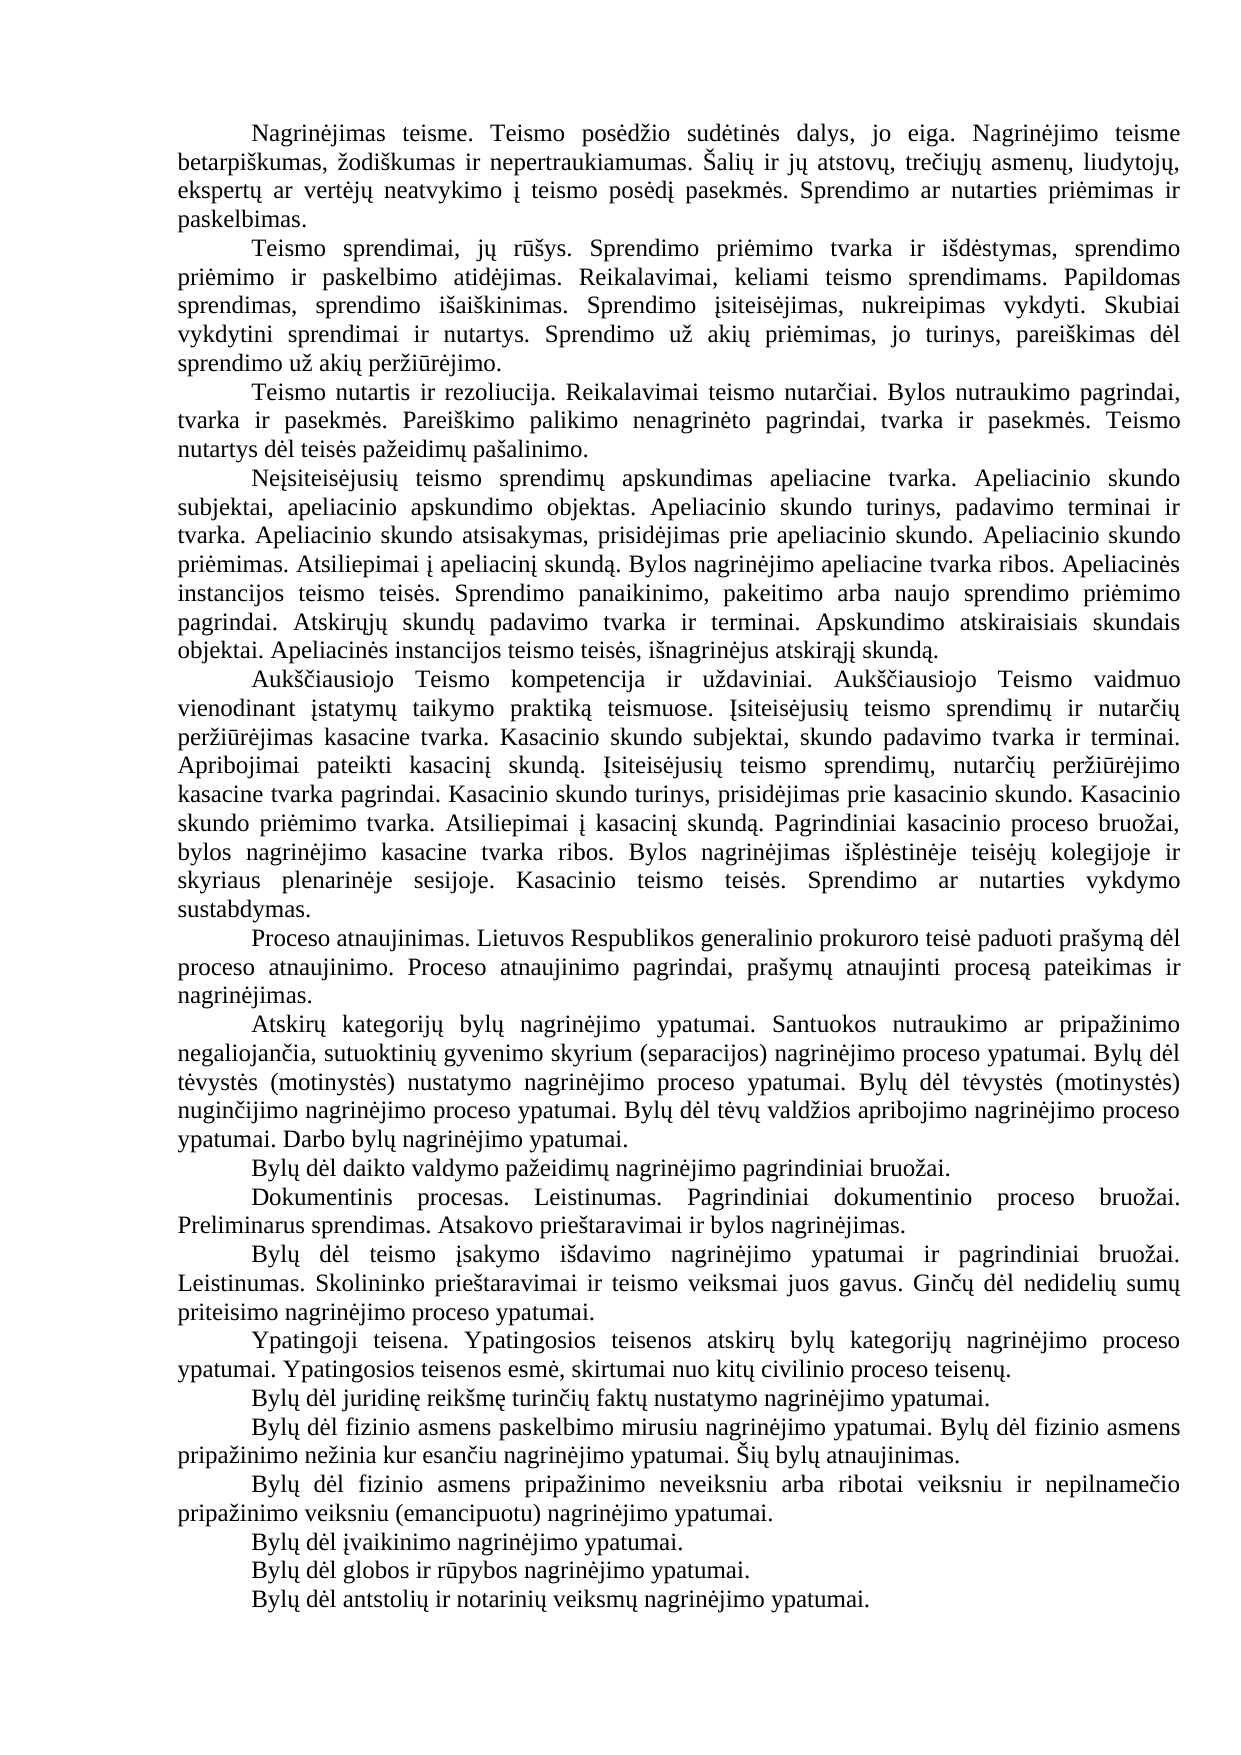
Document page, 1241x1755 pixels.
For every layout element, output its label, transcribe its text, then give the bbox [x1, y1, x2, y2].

text Nagrinėjimas teisme. Teismo posėdžio sudėtinės dalys, jo eiga. Nagrinėjimo teisme betarpiškumas, žodiškumas ir nepertraukiamumas. Šalių ir jų atstovų, trečiųjų asmenų, liudytojų, ekspertų ar vertėjų neatvykimo į teismo posėdį pasekmės. Sprendimo ar nutarties priėmimas ir paskelbimas. [177, 118, 1181, 233]
text Bylų dėl globos ir rūpybos nagrinėjimo ypatumai. [177, 1556, 1181, 1584]
text Bylų dėl fizinio asmens paskelbimo mirusiu nagrinėjimo ypatumai. Bylų dėl fizinio asmens pripažinimo nežinia kur esančiu nagrinėjimo ypatumai. Šių bylų atnaujinimas. [177, 1412, 1181, 1469]
text Bylų dėl juridinę reikšmę turinčių faktų nustatymo nagrinėjimo ypatumai. [177, 1383, 1181, 1412]
text Bylų dėl fizinio asmens pripažinimo neveiksniu arba ribotai veiksniu ir nepilnamečio pripažinimo veiksniu (emancipuotu) nagrinėjimo ypatumai. [177, 1469, 1181, 1527]
text Bylų dėl įvaikinimo nagrinėjimo ypatumai. [177, 1527, 1181, 1556]
text Neįsiteisėjusių teismo sprendimų apskundimas apeliacine tvarka. Apeliacinio skundo subjektai, apeliacinio apskundimo objektas. Apeliacinio skundo turinys, padavimo terminai ir tvarka. Apeliacinio skundo atsisakymas, prisidėjimas prie apeliacinio skundo. Apeliacinio skundo priėmimas. Atsiliepimai į apeliacinį skundą. Bylos nagrinėjimo apeliacine tvarka ribos. Apeliacinės instancijos teismo teisės. Sprendimo panaikinimo, pakeitimo arba naujo sprendimo priėmimo pagrindai. Atskirųjų skundų padavimo tvarka ir terminai. Apskundimo atskiraisiais skundais objektai. Apeliacinės instancijos teismo teisės, išnagrinėjus atskirąjį skundą. [177, 463, 1181, 664]
text Bylų dėl daikto valdymo pažeidimų nagrinėjimo pagrindiniai bruožai. [177, 1153, 1181, 1182]
text Teismo nutartis ir rezoliucija. Reikalavimai teismo nutarčiai. Bylos nutraukimo pagrindai, tvarka ir pasekmės. Pareiškimo palikimo nenagrinėto pagrindai, tvarka ir pasekmės. Teismo nutartys dėl teisės pažeidimų pašalinimo. [177, 377, 1181, 463]
text Ypatingoji teisena. Ypatingosios teisenos atskirų bylų kategorijų nagrinėjimo proceso ypatumai. Ypatingosios teisenos esmė, skirtumai nuo kitų civilinio proceso teisenų. [177, 1326, 1181, 1383]
text Teismo sprendimai, jų rūšys. Sprendimo priėmimo tvarka ir išdėstymas, sprendimo priėmimo ir paskelbimo atidėjimas. Reikalavimai, keliami teismo sprendimams. Papildomas sprendimas, sprendimo išaiškinimas. Sprendimo įsiteisėjimas, nukreipimas vykdyti. Skubiai vykdytini sprendimai ir nutartys. Sprendimo už akių priėmimas, jo turinys, pareiškimas dėl sprendimo už akių peržiūrėjimo. [177, 233, 1181, 377]
text Bylų dėl teismo įsakymo išdavimo nagrinėjimo ypatumai ir pagrindiniai bruožai. Leistinumas. Skolininko prieštaravimai ir teismo veiksmai juos gavus. Ginčų dėl nedidelių sumų priteisimo nagrinėjimo proceso ypatumai. [177, 1239, 1181, 1326]
text Proceso atnaujinimas. Lietuvos Respublikos generalinio prokuroro teisė paduoti prašymą dėl proceso atnaujinimo. Proceso atnaujinimo pagrindai, prašymų atnaujinti procesą pateikimas ir nagrinėjimas. [177, 923, 1181, 1009]
text Aukščiausiojo Teismo kompetencija ir uždaviniai. Aukščiausiojo Teismo vaidmuo vienodinant įstatymų taikymo praktiką teismuose. Įsiteisėjusių teismo sprendimų ir nutarčių peržiūrėjimas kasacine tvarka. Kasacinio skundo subjektai, skundo padavimo tvarka ir terminai. Apribojimai pateikti kasacinį skundą. Įsiteisėjusių teismo sprendimų, nutarčių peržiūrėjimo kasacine tvarka pagrindai. Kasacinio skundo turinys, prisidėjimas prie kasacinio skundo. Kasacinio skundo priėmimo tvarka. Atsiliepimai į kasacinį skundą. Pagrindiniai kasacinio proceso bruožai, bylos nagrinėjimo kasacine tvarka ribos. Bylos nagrinėjimas išplėstinėje teisėjų kolegijoje ir skyriaus plenarinėje sesijoje. Kasacinio teismo teisės. Sprendimo ar nutarties vykdymo sustabdymas. [177, 664, 1181, 923]
text Dokumentinis procesas. Leistinumas. Pagrindiniai dokumentinio proceso bruožai. Preliminarus sprendimas. Atsakovo prieštaravimai ir bylos nagrinėjimas. [177, 1182, 1181, 1239]
text Bylų dėl antstolių ir notarinių veiksmų nagrinėjimo ypatumai. [177, 1584, 1181, 1613]
text Atskirų kategorijų bylų nagrinėjimo ypatumai. Santuokos nutraukimo ar pripažinimo negaliojančia, sutuoktinių gyvenimo skyrium (separacijos) nagrinėjimo proceso ypatumai. Bylų dėl tėvystės (motinystės) nustatymo nagrinėjimo proceso ypatumai. Bylų dėl tėvystės (motinystės) nuginčijimo nagrinėjimo proceso ypatumai. Bylų dėl tėvų valdžios apribojimo nagrinėjimo proceso ypatumai. Darbo bylų nagrinėjimo ypatumai. [177, 1009, 1181, 1153]
